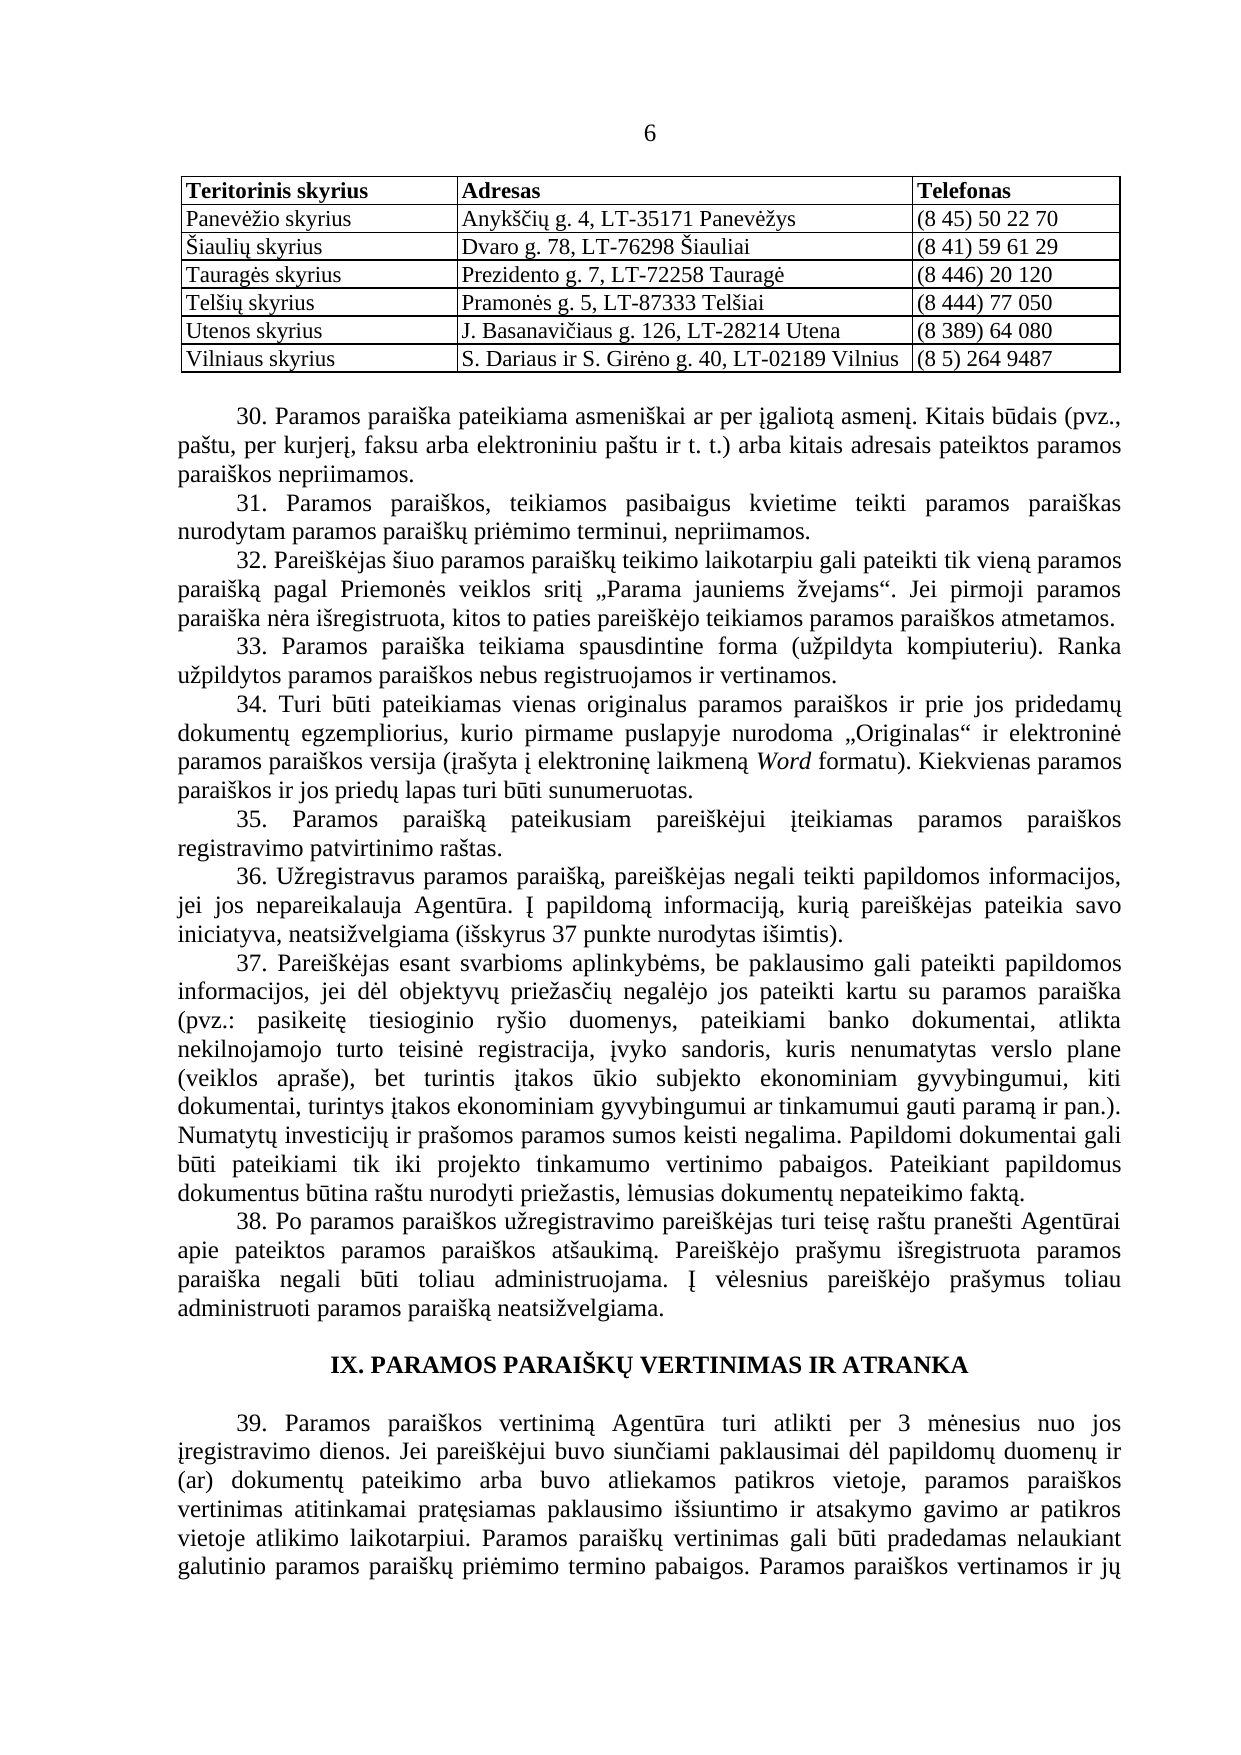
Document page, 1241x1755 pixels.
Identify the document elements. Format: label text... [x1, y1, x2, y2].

text 36. Užregistravus paramos paraišką, pareiškėjas negali teikti papildomos informacijos, jei jos nepareikalauja Agentūra. Į papildomą informaciją, kurią pareiškėjas pateikia savo iniciatyva, neatsižvelgiama (išskyrus 37 punkte nurodytas išimtis). [177, 861, 1122, 948]
text 30. Paramos paraiška pateikiama asmeniškai ar per įgaliotą asmenį. Kitais būdais (pvz., paštu, per kurjerį, faksu arba elektroniniu paštu ir t. t.) arba kitais adresais pateiktos paramos paraiškos nepriimamos. [177, 401, 1122, 488]
table_cell Anykščių g. 4, LT-35171 Panevėžys [458, 205, 912, 231]
table_cell J. Basanavičiaus g. 126, LT-28214 Utena [458, 317, 912, 343]
table_header Adresas [458, 177, 912, 203]
table_cell Tauragės skyrius [182, 261, 457, 287]
text 31. Paramos paraiškos, teikiamos pasibaigus kvietime teikti paramos paraiškas nurodytam paramos paraiškų priėmimo terminui, nepriimamos. [177, 488, 1122, 545]
table_header Telefonas [913, 177, 1119, 203]
text 33. Paramos paraiška teikiama spausdintine forma (užpildyta kompiuteriu). Ranka užpildytos paramos paraiškos nebus registruojamos ir vertinamos. [177, 631, 1122, 689]
table_cell Dvaro g. 78, LT-76298 Šiauliai [458, 233, 912, 259]
table_cell Panevėžio skyrius [182, 205, 457, 231]
text 37. Pareiškėjas esant svarbioms aplinkybėms, be paklausimo gali pateikti papildomos informacijos, jei dėl objektyvų priežasčių negalėjo jos pateikti kartu su paramos paraiška (pvz.: pasikeitę tiesioginio ryšio duomenys, pateikiami banko dokumentai, atlikta nekilnojamojo turto teisinė registracija, įvyko sandoris, kuris nenumatytas verslo plane (veiklos apraše), bet turintis įtakos ūkio subjekto ekonominiam gyvybingumui, kiti dokumentai, turintys įtakos ekonominiam gyvybingumui ar tinkamumui gauti paramą ir pan.). Numatytų investicijų ir prašomos paramos sumos keisti negalima. Papildomi dokumentai gali būti pateikiami tik iki projekto tinkamumo vertinimo pabaigos. Pateikiant papildomus dokumentus būtina raštu nurodyti priežastis, lėmusias dokumentų nepateikimo faktą. [177, 948, 1122, 1206]
table_cell (8 5) 264 9487 [913, 345, 1119, 371]
text 38. Po paramos paraiškos užregistravimo pareiškėjas turi teisę raštu pranešti Agentūrai apie pateiktos paramos paraiškos atšaukimą. Pareiškėjo prašymu išregistruota paramos paraiška negali būti toliau administruojama. Į vėlesnius pareiškėjo prašymus toliau administruoti paramos paraišką neatsižvelgiama. [177, 1206, 1122, 1321]
table_cell Šiaulių skyrius [182, 233, 457, 259]
table_cell (8 45) 50 22 70 [913, 205, 1119, 231]
text IX. PARAMOS PARAIŠKŲ VERTINIMAS IR ATRANKA [177, 1350, 1122, 1379]
table_cell Utenos skyrius [182, 317, 457, 343]
text 32. Pareiškėjas šiuo paramos paraiškų teikimo laikotarpiu gali pateikti tik vieną paramos paraišką pagal Priemonės veiklos sritį „Parama jauniems žvejams“. Jei pirmoji paramos paraiška nėra išregistruota, kitos to paties pareiškėjo teikiamos paramos paraiškos atmetamos. [177, 545, 1122, 631]
table_cell (8 446) 20 120 [913, 261, 1119, 287]
table_cell Pramonės g. 5, LT-87333 Telšiai [458, 289, 912, 315]
text 39. Paramos paraiškos vertinimą Agentūra turi atlikti per 3 mėnesius nuo jos įregistravimo dienos. Jei pareiškėjui buvo siunčiami paklausimai dėl papildomų duomenų ir (ar) dokumentų pateikimo arba buvo atliekamos patikros vietoje, paramos paraiškos vertinimas atitinkamai pratęsiamas paklausimo išsiuntimo ir atsakymo gavimo ar patikros vietoje atlikimo laikotarpiui. Paramos paraiškų vertinimas gali būti pradedamas nelaukiant galutinio paramos paraiškų priėmimo termino pabaigos. Paramos paraiškos vertinamos ir jų [177, 1408, 1122, 1580]
table_cell (8 41) 59 61 29 [913, 233, 1119, 259]
text 34. Turi būti pateikiamas vienas originalus paramos paraiškos ir prie jos pridedamų dokumentų egzempliorius, kurio pirmame puslapyje nurodoma „Originalas“ ir elektroninė paramos paraiškos versija (įrašyta į elektroninę laikmeną Word formatu). Kiekvienas paramos paraiškos ir jos priedų lapas turi būti sunumeruotas. [177, 689, 1122, 804]
text 35. Paramos paraišką pateikusiam pareiškėjui įteikiamas paramos paraiškos registravimo patvirtinimo raštas. [177, 804, 1122, 861]
table_header Teritorinis skyrius [182, 177, 457, 203]
table_cell S. Dariaus ir S. Girėno g. 40, LT-02189 Vilnius [458, 345, 912, 371]
table_cell Telšių skyrius [182, 289, 457, 315]
table_cell Vilniaus skyrius [182, 345, 457, 371]
table_cell (8 444) 77 050 [913, 289, 1119, 315]
table_cell (8 389) 64 080 [913, 317, 1119, 343]
table_cell Prezidento g. 7, LT-72258 Tauragė [458, 261, 912, 287]
